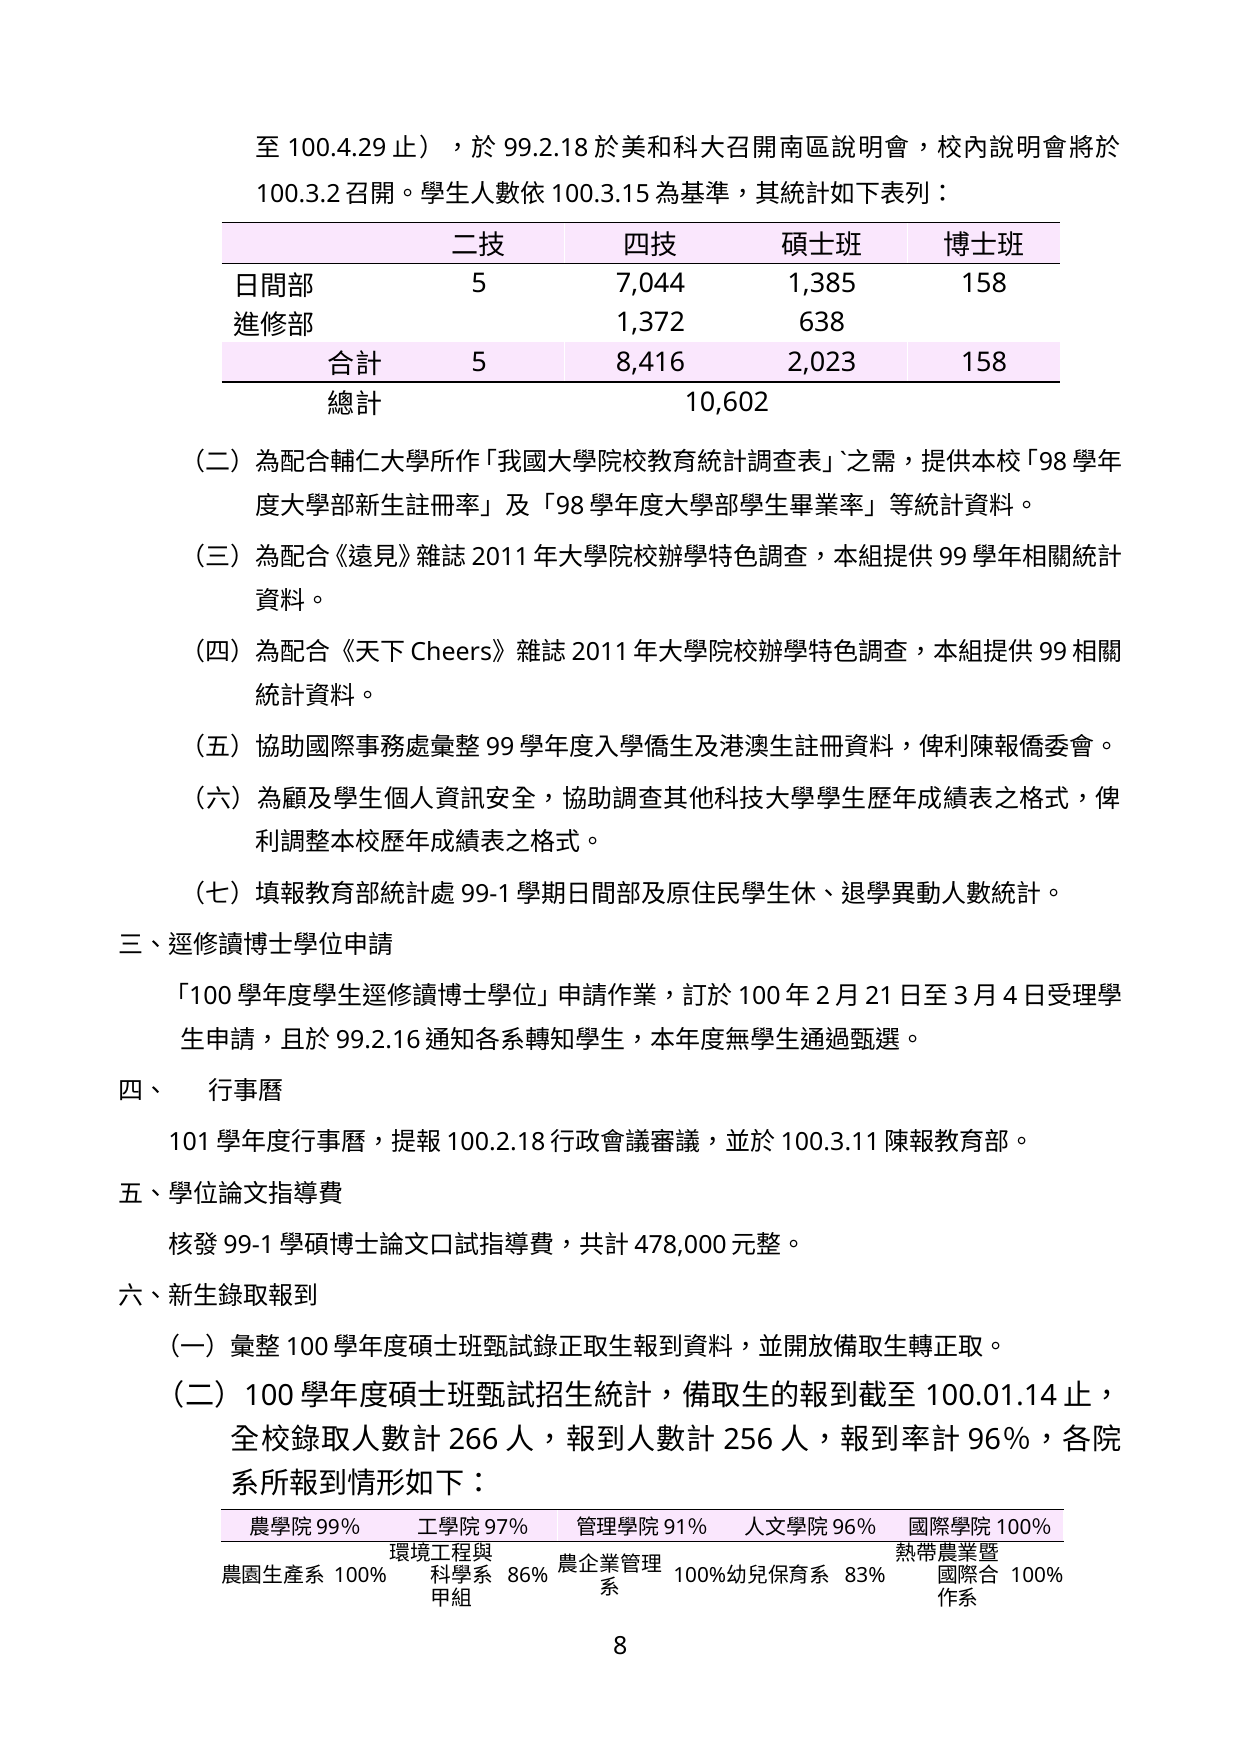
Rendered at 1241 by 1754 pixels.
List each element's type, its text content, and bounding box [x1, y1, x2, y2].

table_cell 86% [498, 1542, 557, 1610]
table_cell [908, 303, 1060, 342]
text 「100學年度學生逕修讀博士學位」申請作業，訂於100年2月21日至3月4日受理學生申請，且於99.2.16通知各系轉知學生，本年度無學生通過甄選。 [168, 968, 1122, 1056]
text （五）協助國際事務處彙整99學年度入學僑生及港澳生註冊資料，俾利陳報僑委會。 [118, 719, 1122, 763]
table_cell 總計 [222, 383, 393, 422]
text （三）為配合《遠見》雜誌2011年大學院校辦學特色調查，本組提供99學年相關統計資料。 [181, 529, 1122, 617]
table_cell 日間部 [222, 264, 393, 303]
table_header 國際學院100％ [895, 1510, 1063, 1541]
table_header 管理學院91％ [558, 1510, 726, 1541]
table_header 二技 [393, 223, 564, 263]
table_cell 熱帶農業暨國際合作系 [895, 1542, 1009, 1610]
table_cell 幼兒保育系 [726, 1542, 834, 1610]
list 行事曆 [118, 1063, 1122, 1107]
text （一）彙整100學年度碩士班甄試錄正取生報到資料，並開放備取生轉正取。 [118, 1319, 1122, 1363]
table_header 博士班 [908, 223, 1060, 263]
table_header 四技 [565, 223, 736, 263]
table_header 農學院99％ [221, 1510, 389, 1541]
table_cell 100% [1010, 1542, 1063, 1610]
table_cell 8,416 [565, 342, 736, 381]
text （四）為配合《天下Cheers》雜誌2011年大學院校辦學特色調查，本組提供99相關統計資料。 [181, 624, 1122, 712]
table_cell 2,023 [736, 342, 907, 381]
table_cell 進修部 [222, 303, 393, 342]
table_cell [393, 303, 564, 342]
text （七）填報教育部統計處99-1學期日間部及原住民學生休、退學異動人數統計。 [118, 866, 1122, 909]
text （二）100學年度碩士班甄試招生統計，備取生的報到截至100.01.14止，全校錄取人數計266人，報到人數計256人，報到率計96％，各院系所報到情形如下： [156, 1371, 1122, 1502]
text 至100.4.29止），於99.2.18於美和科大召開南區說明會，校內說明會將於100.3.2召開。學生人數依100.3.15為基準，其統計如下表列： [181, 118, 1122, 210]
table_cell 100% [673, 1542, 726, 1610]
table_cell 158 [908, 264, 1060, 303]
table_cell 環境工程與科學系甲組 [389, 1542, 498, 1610]
table_cell 638 [736, 303, 907, 342]
table_cell 100% [332, 1542, 389, 1610]
text 101學年度行事曆，提報100.2.18行政會議審議，並於100.3.11陳報教育部。 [118, 1114, 1122, 1158]
table_cell 158 [908, 342, 1060, 381]
table_header 工學院97％ [389, 1510, 557, 1541]
text （六）為顧及學生個人資訊安全，協助調查其他科技大學學生歷年成績表之格式，俾利調整本校歷年成績表之格式。 [181, 771, 1122, 858]
table_header 人文學院96％ [726, 1510, 895, 1541]
text 五、學位論文指導費 [118, 1166, 1122, 1209]
table_cell 7,044 [565, 264, 736, 303]
table_cell 合計 [222, 342, 393, 381]
table_cell 5 [393, 264, 564, 303]
table_cell 農園生產系 [221, 1542, 332, 1610]
table_header 碩士班 [736, 223, 907, 263]
table_cell 1,372 [565, 303, 736, 342]
text 六、新生錄取報到 [118, 1268, 1122, 1312]
table_cell 10,602 [393, 383, 1060, 422]
text 三、逕修讀博士學位申請 [118, 917, 1122, 961]
table_cell 1,385 [736, 264, 907, 303]
table_header [222, 223, 393, 263]
table_cell 農企業管理系 [558, 1542, 673, 1610]
text 核發99-1學碩博士論文口試指導費，共計478,000元整。 [118, 1217, 1122, 1261]
table_cell 5 [393, 342, 564, 381]
table_cell 83% [835, 1542, 895, 1610]
text （二）為配合輔仁大學所作「我國大學院校教育統計調查表」`之需，提供本校「98學年度大學部新生註冊率」及「98學年度大學部學生畢業率」等統計資料。 [181, 434, 1122, 522]
